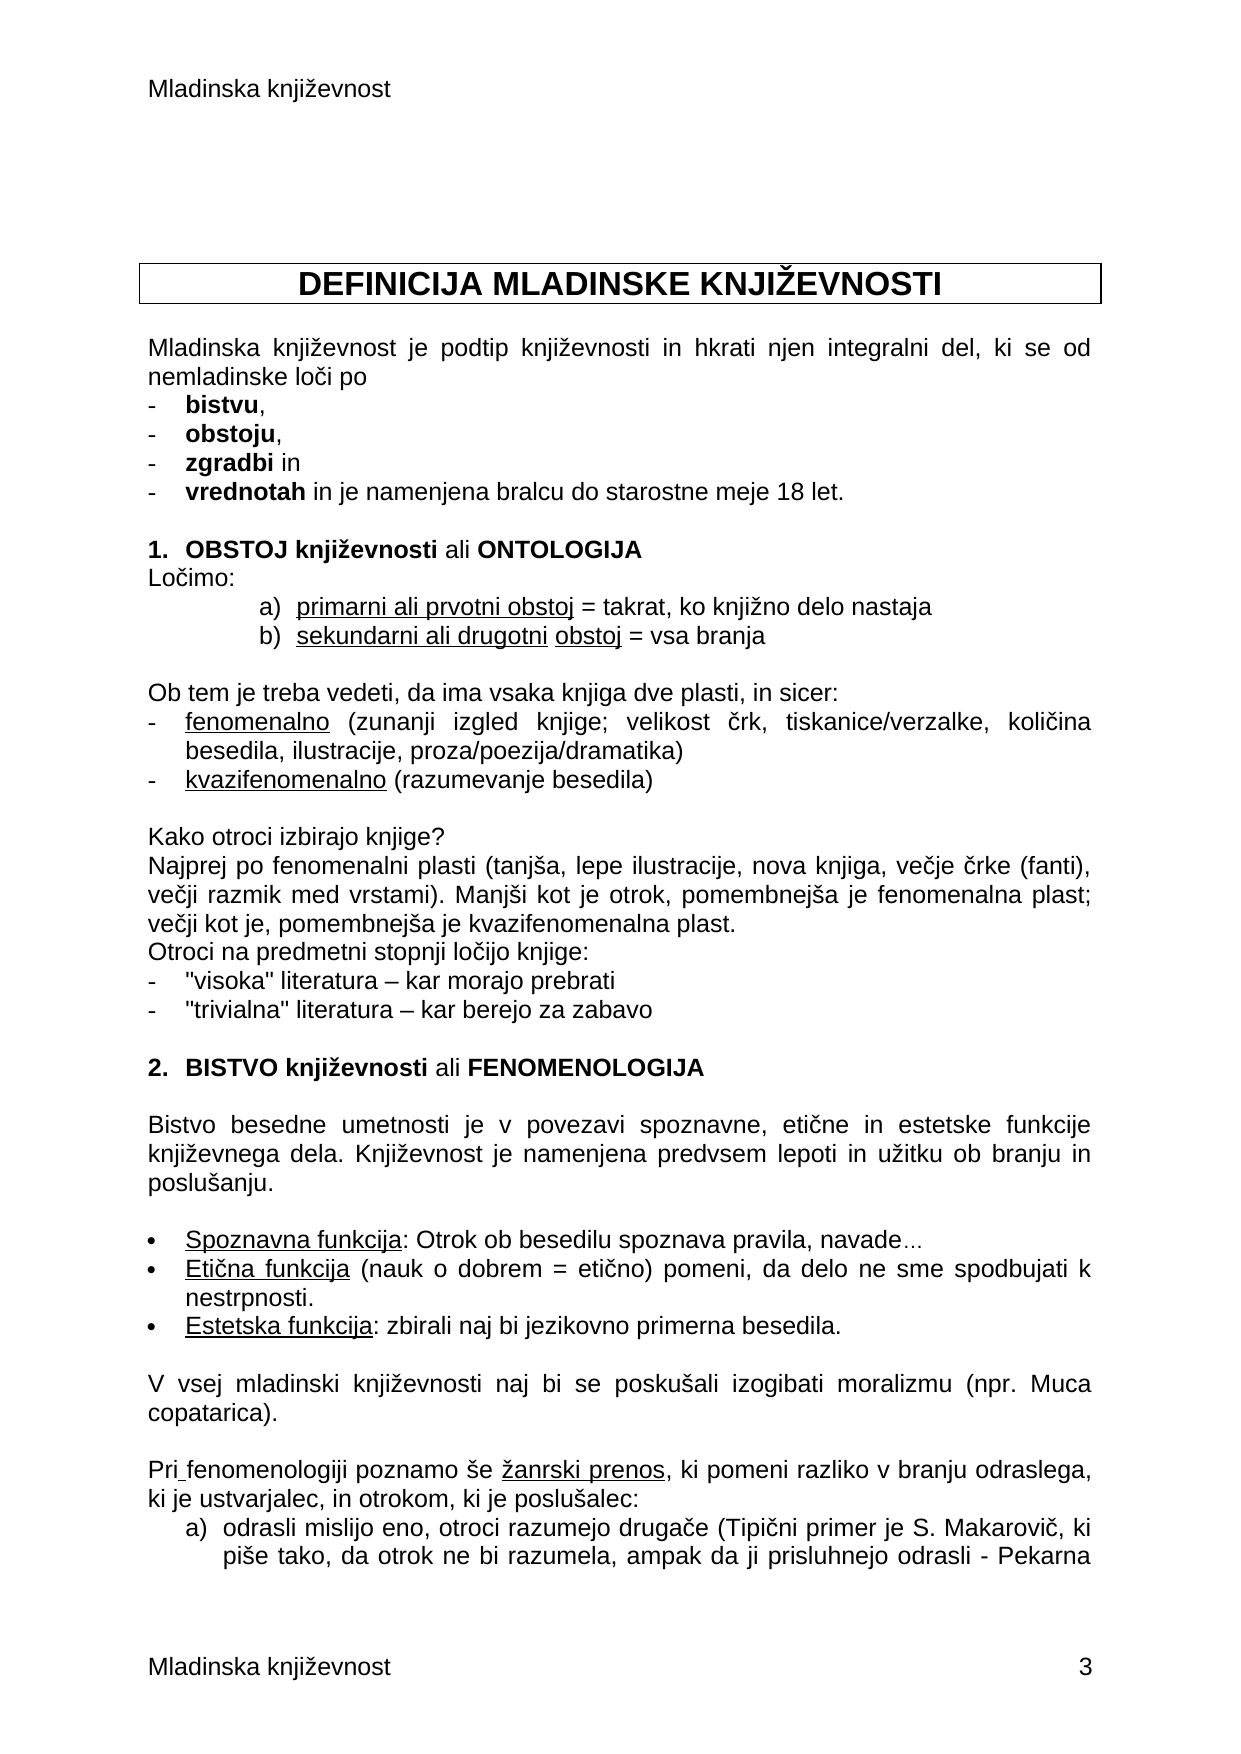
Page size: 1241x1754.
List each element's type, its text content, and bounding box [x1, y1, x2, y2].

list Estetska funkcija: zbirali naj bi jezikovno primerna besedila. [148, 1311, 1093, 1340]
text Najprej po fenomenalni plasti (tanjša, lepe ilustracije, nova knjiga, večje črke (fanti), večji razmik med vrstami). Manjši kot je otrok, pomembnejša je fenomenalna plast; večji kot je, pomembnejša je kvazifenomenalna plast. [148, 851, 1093, 937]
list bistvu, [148, 390, 1093, 419]
list kvazifenomenalno (razumevanje besedila) [148, 765, 1093, 793]
list obstoju, [148, 419, 1093, 448]
list BISTVO književnosti ali FENOMENOLOGIJA [148, 1052, 1093, 1081]
text Ob tem je treba vedeti, da ima vsaka knjiga dve plasti, in sicer: [148, 678, 1093, 707]
list "visoka" literatura – kar morajo prebrati [148, 966, 1093, 995]
list "trivialna" literatura – kar berejo za zabavo [148, 995, 1093, 1024]
list OBSTOJ književnosti ali ONTOLOGIJA [148, 534, 1093, 563]
list zgradbi in [148, 448, 1093, 477]
text Bistvo besedne umetnosti je v povezavi spoznavne, etične in estetske funkcije književnega dela. Književnost je namenjena predvsem lepoti in užitku ob branju in poslušanju. [148, 1110, 1093, 1196]
text Pri fenomenologiji poznamo še žanrski prenos, ki pomeni razliko v branju odraslega, ki je ustvarjalec, in otrokom, ki je poslušalec: [148, 1455, 1093, 1512]
list vrednotah in je namenjena bralcu do starostne meje 18 let. [148, 477, 1093, 506]
list Spoznavna funkcija: Otrok ob besedilu spoznava pravila, navade… [148, 1225, 1093, 1254]
text Ločimo: [148, 563, 1093, 592]
list fenomenalno (zunanji izgled knjige; velikost črk, tiskanice/verzalke, količina besedila, ilustracije, proza/poezija/dramatika) [148, 707, 1093, 765]
text Kako otroci izbirajo knjige? [148, 822, 1093, 851]
list odrasli mislijo eno, otroci razumejo drugače (Tipični primer je S. Makarovič, ki piše tako, da otrok ne bi razumela, ampak da ji prisluhnejo odrasli - Pekarna [185, 1512, 1093, 1570]
text V vsej mladinski književnosti naj bi se poskušali izogibati moralizmu (npr. Muca copatarica). [148, 1369, 1093, 1426]
list sekundarni ali drugotni obstoj = vsa branja [259, 621, 1093, 649]
text Mladinska književnost je podtip književnosti in hkrati njen integralni del, ki se od nemladinske loči po [148, 333, 1093, 390]
table_header DEFINICIJA MLADINSKE KNJIŽEVNOSTI [140, 264, 1100, 303]
list primarni ali prvotni obstoj = takrat, ko knjižno delo nastaja [259, 592, 1093, 621]
text Otroci na predmetni stopnji ločijo knjige: [148, 937, 1093, 966]
list Etična funkcija (nauk o dobrem = etično) pomeni, da delo ne sme spodbujati k nestrpnosti. [148, 1254, 1093, 1311]
